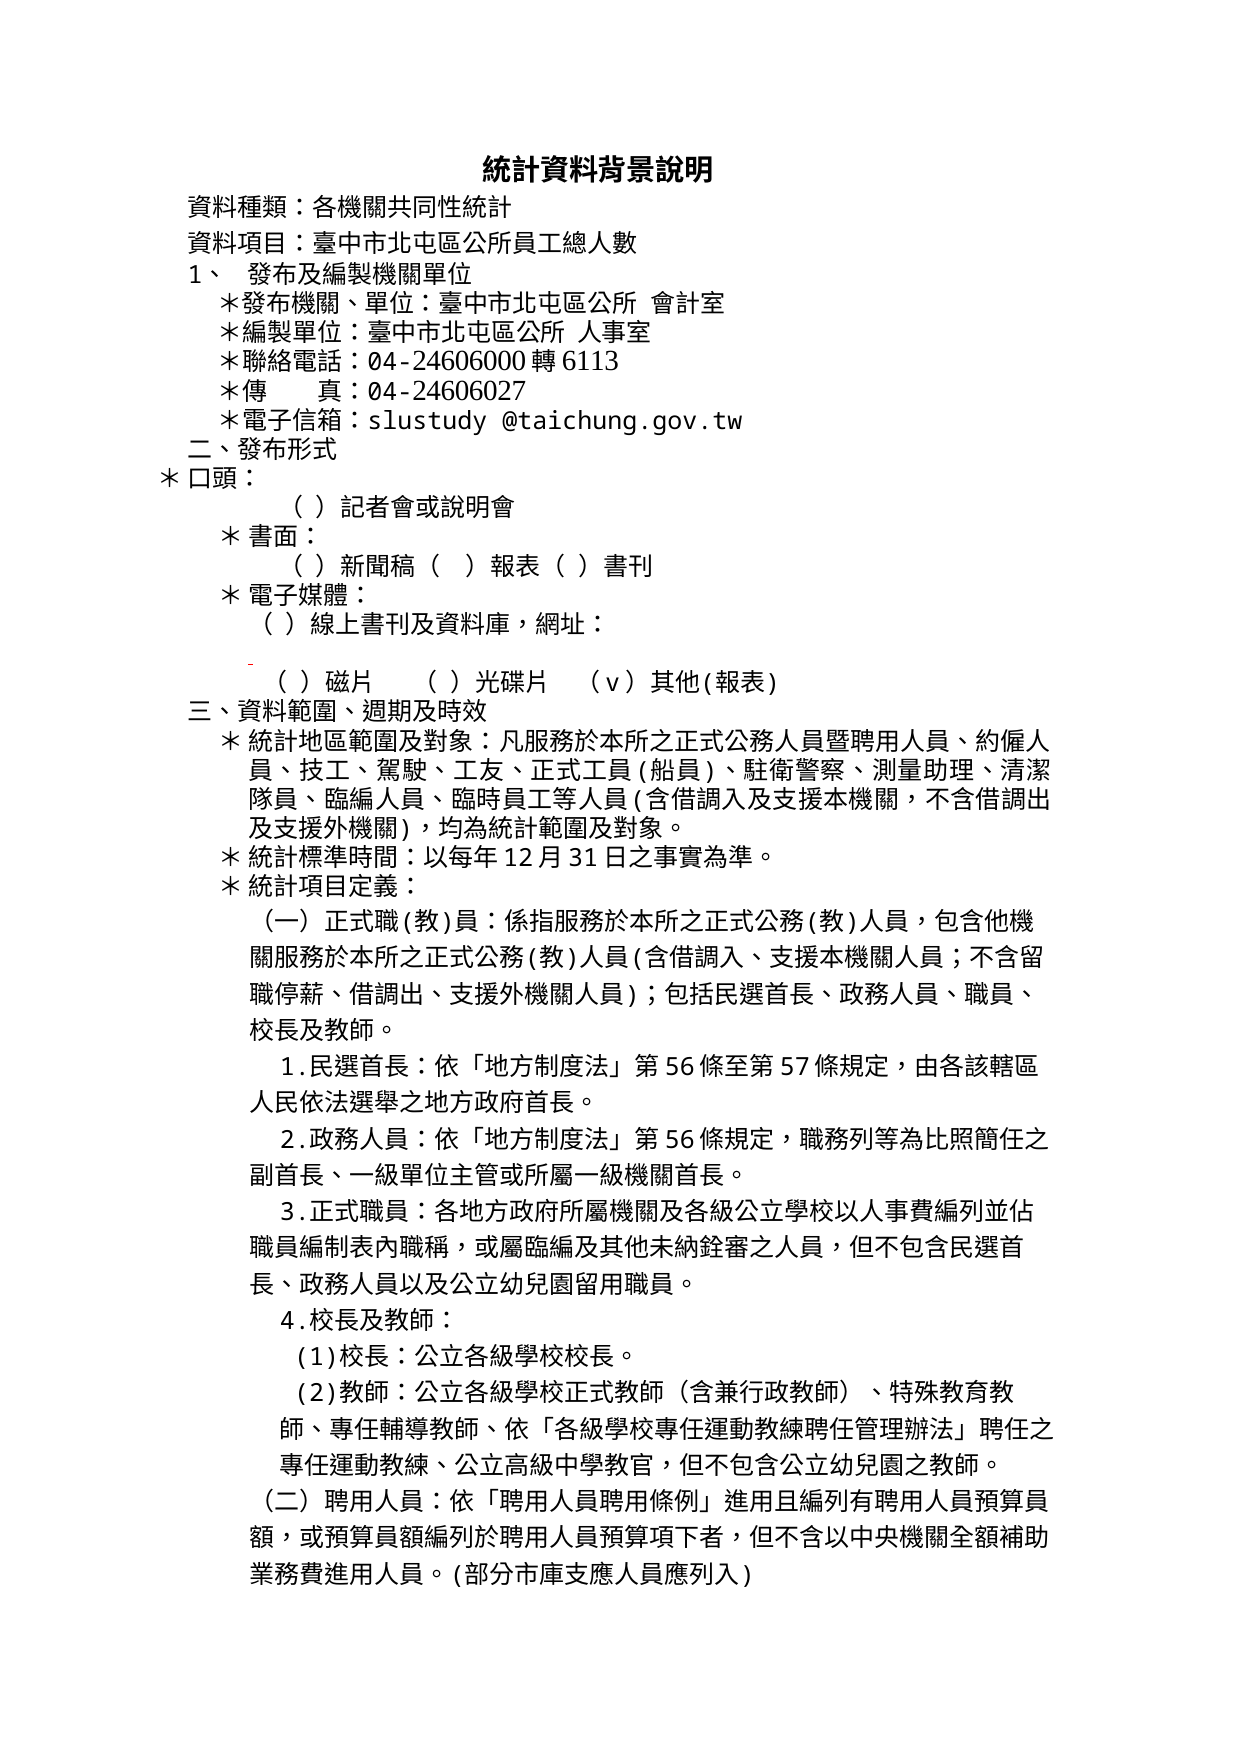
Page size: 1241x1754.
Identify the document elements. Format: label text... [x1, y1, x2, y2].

table_cell (1)校長：公立各級學校校長。 [162, 1337, 1062, 1373]
text （ ）記者會或說明會 [218, 493, 1053, 522]
text （ ）磁片 （ ）光碟片 （ⅴ）其他(報表) [212, 668, 1053, 697]
text ＊發布機關、單位：臺中市北屯區公所 會計室 [217, 289, 1053, 318]
list 口頭： [157, 464, 1053, 493]
list 發布及編製機關單位 [187, 260, 1053, 289]
text ＊電子信箱：slustudy @taichung.gov.tw [217, 406, 1053, 435]
list 書面： [218, 522, 1053, 552]
list 電子媒體： [218, 581, 1053, 610]
table_cell 3.正式職員：各地方政府所屬機關及各級公立學校以人事費編列並佔職員編制表內職稱，或屬臨編及其他未納銓審之人員，但不包含民選首長、政務人員以及公立幼兒園留用職員。 [162, 1192, 1062, 1300]
table_cell （二）聘用人員：依「聘用人員聘用條例」進用且編列有聘用人員預算員額，或預算員額編列於聘用人員預算項下者，但不含以中央機關全額補助業務費進用人員。(部分市庫支應人員應列入) [162, 1482, 1062, 1590]
table_cell (2)教師：公立各級學校正式教師（含兼行政教師）、特殊教育教師、專任輔導教師、依「各級學校專任運動教練聘任管理辦法」聘任之專任運動教練、公立高級中學教官，但不包含公立幼兒園之教師。 [162, 1373, 1062, 1482]
list 統計標準時間：以每年12月31日之事實為準。 [218, 843, 1053, 872]
text ＊傳 真：04-24606027 [217, 377, 1053, 406]
text 二、發布形式 [187, 435, 1053, 464]
text 統計資料背景說明 [143, 150, 1053, 187]
text 三、資料範圍、週期及時效 [187, 697, 1053, 727]
table_cell 4.校長及教師： [162, 1300, 1062, 1337]
text ＊聯絡電話：04-24606000轉6113 [217, 347, 1053, 377]
text （ ）線上書刊及資料庫，網址： [248, 610, 1106, 639]
table_cell 1.民選首長：依「地方制度法」第56條至第57條規定，由各該轄區人民依法選舉之地方政府首長。 [162, 1047, 1062, 1119]
table_cell 2.政務人員：依「地方制度法」第56條規定，職務列等為比照簡任之副首長、一級單位主管或所屬一級機關首長。 [162, 1119, 1062, 1192]
table_header （一）正式職(教)員：係指服務於本所之正式公務(教)人員，包含他機關服務於本所之正式公務(教)人員(含借調入、支援本機關人員；不含留職停薪、借調出、支援外機關人員)；包括民選首長、政務人員、職員、校長及教師。 [162, 902, 1062, 1047]
text （ ）新聞稿（ ）報表（ ）書刊 [218, 552, 1053, 581]
text ＊編製單位：臺中市北屯區公所 人事室 [217, 318, 1053, 347]
text 資料種類：各機關共同性統計 [187, 187, 1053, 224]
list 統計項目定義： [218, 872, 1053, 902]
list 統計地區範圍及對象：凡服務於本所之正式公務人員暨聘用人員、約僱人員、技工、駕駛、工友、正式工員(船員)、駐衛警察、測量助理、清潔隊員、臨編人員、臨時員工等人員(含借調入及支援本機關，不含借調出及支援外機關)，均為統計範圍及對象。 [218, 727, 1053, 843]
text 資料項目：臺中市北屯區公所員工總人數 [187, 224, 1053, 260]
